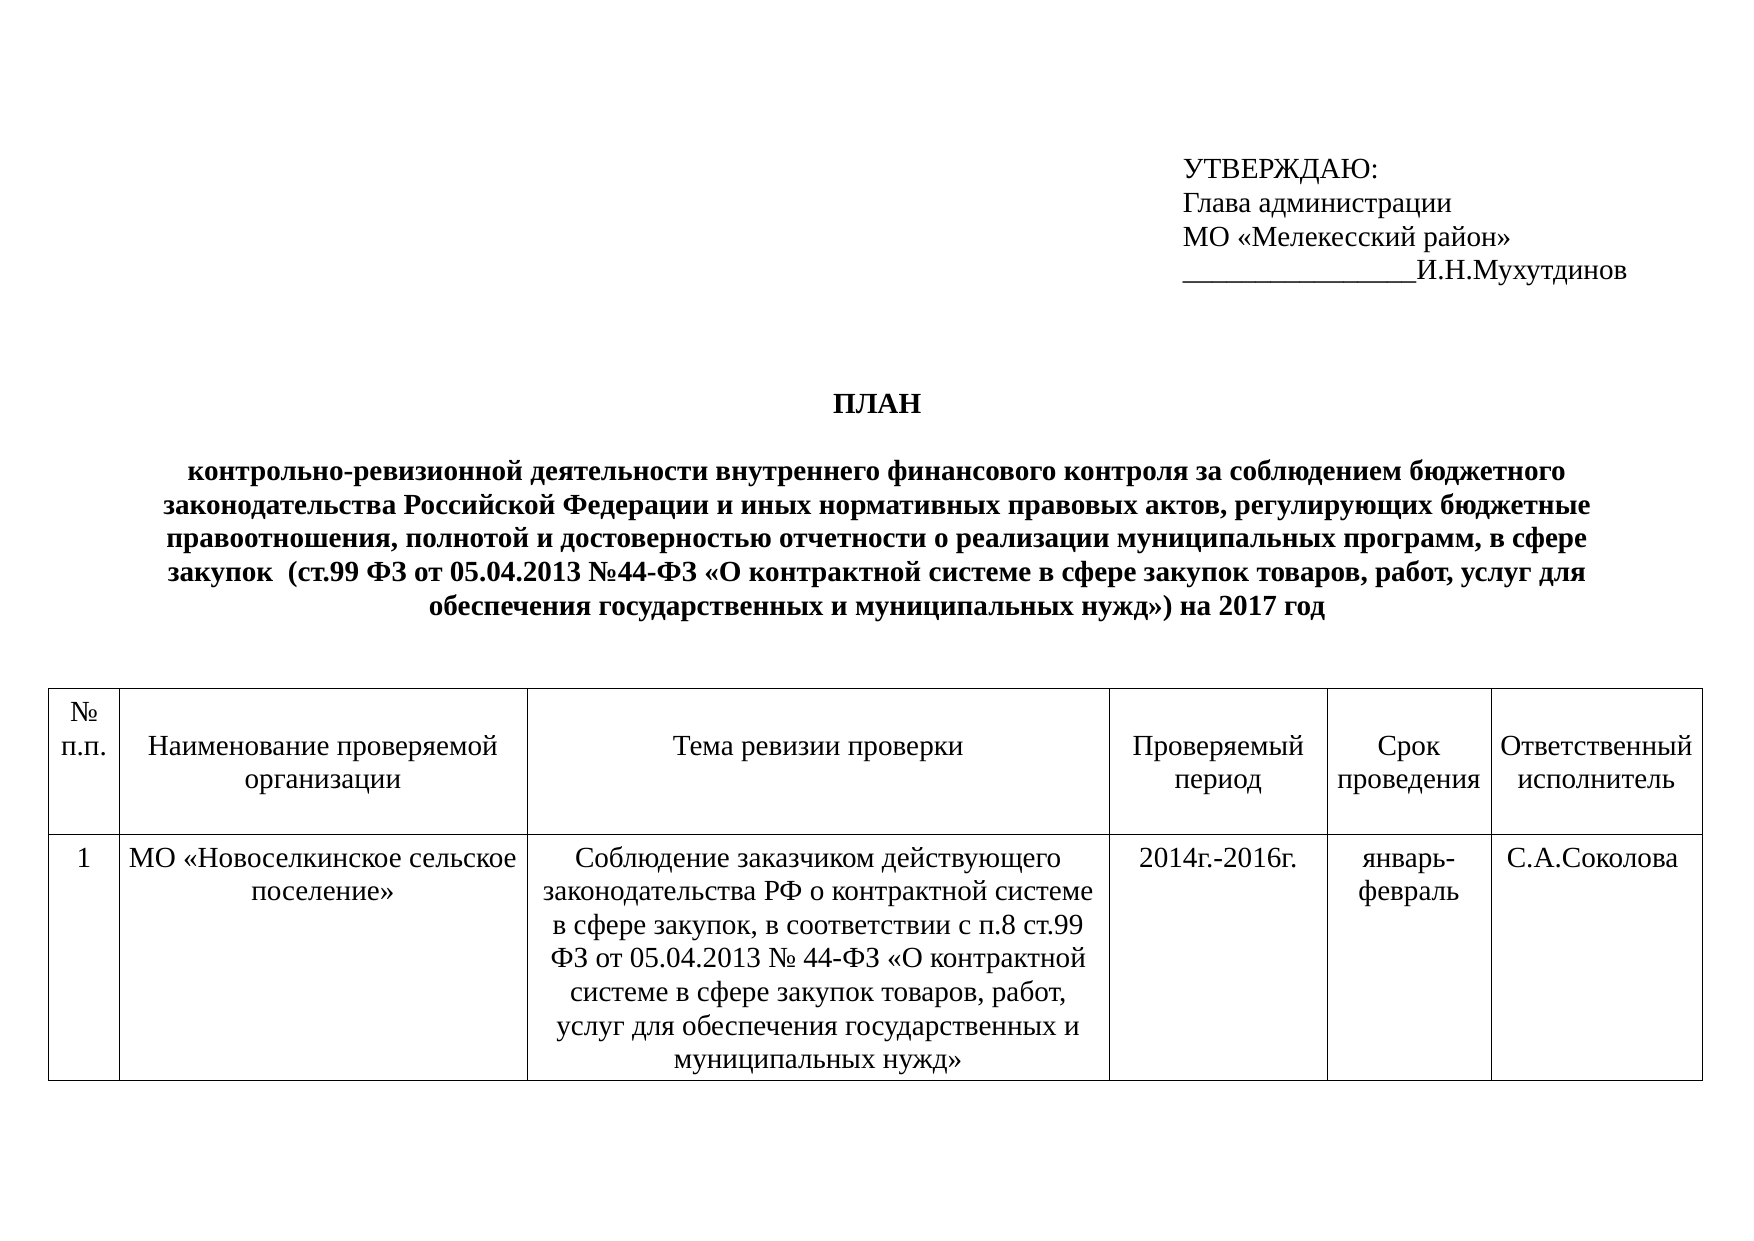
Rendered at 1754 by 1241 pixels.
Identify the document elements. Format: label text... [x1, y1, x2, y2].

table_cell МО «Новоселкинское сельское поселение» [120, 835, 527, 1080]
table_header Ответственный исполнитель [1492, 689, 1702, 834]
table_header Проверяемый период [1110, 689, 1327, 834]
table_cell январь-февраль [1328, 835, 1491, 1080]
text ________________И.Н.Мухутдинов [118, 252, 1636, 286]
table_header № п.п. [49, 689, 119, 834]
table_header Срок проведения [1328, 689, 1491, 834]
text УТВЕРЖДАЮ: [118, 152, 1636, 185]
table_header Наименование проверяемой организации [120, 689, 527, 834]
text МО «Мелекесский район» [118, 219, 1636, 252]
table_cell Соблюдение заказчиком действующего законодательства РФ о контрактной системе в сфере закупок, в соответствии с п.8 ст.99 ФЗ от 05.04.2013 № 44-ФЗ «О контрактной системе в сфере закупок товаров, работ, услуг для обеспечения государственных и муниципальных нужд» [528, 835, 1109, 1080]
text контрольно-ревизионной деятельности внутреннего финансового контроля за соблюдением бюджетного законодательства Российской Федерации и иных нормативных правовых актов, регулирующих бюджетные правоотношения, полнотой и достоверностью отчетности о реализации муниципальных программ, в сфере закупок (ст.99 ФЗ от 05.04.2013 №44-ФЗ «О контрактной системе в сфере закупок товаров, работ, услуг для обеспечения государственных и муниципальных нужд») на 2017 год [118, 453, 1636, 621]
text ПЛАН [118, 386, 1636, 420]
table_cell 1 [49, 835, 119, 1080]
text Глава администрации [118, 185, 1636, 219]
table_cell 2014г.-2016г. [1110, 835, 1327, 1080]
table_header Тема ревизии проверки [528, 689, 1109, 834]
table_cell С.А.Соколова [1492, 835, 1702, 1080]
